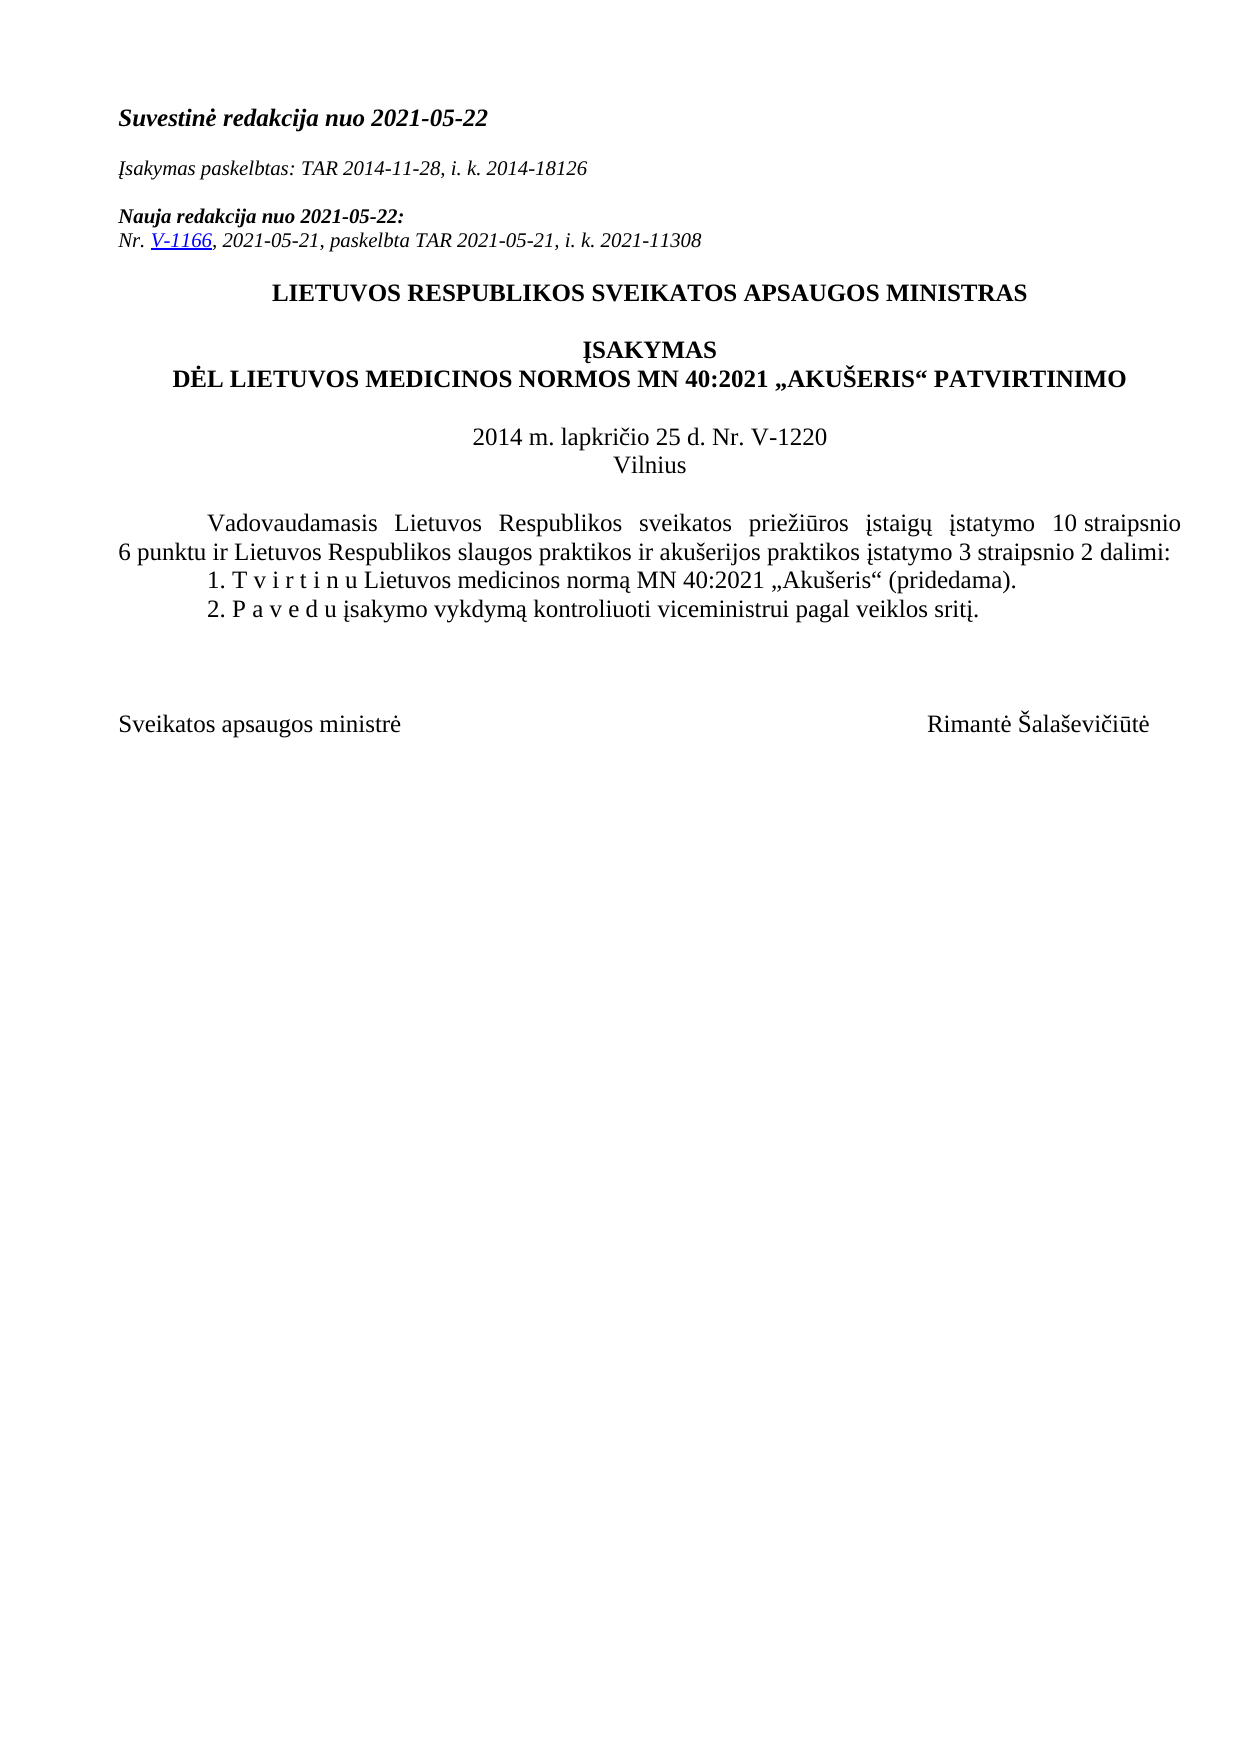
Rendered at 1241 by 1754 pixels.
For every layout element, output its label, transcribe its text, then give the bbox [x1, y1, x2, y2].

text Nauja redakcija nuo 2021-05-22: [118, 203, 1181, 228]
text ĮSAKYMAS [118, 336, 1181, 364]
text 1. T v i r t i n u Lietuvos medicinos normą MN 40:2021 „Akušeris“ (pridedama). [118, 566, 1181, 594]
text Vadovaudamasis Lietuvos Respublikos sveikatos priežiūros įstaigų įstatymo 10 straipsnio 6 punktu ir Lietuvos Respublikos slaugos praktikos ir akušerijos praktikos įstatymo 3 straipsnio 2 dalimi: [118, 508, 1181, 566]
text 2. P a v e d u įsakymo vykdymą kontroliuoti viceministrui pagal veiklos sritį. [118, 594, 1181, 623]
text Sveikatos apsaugos ministrė Rimantė Šalaševičiūtė [118, 709, 1181, 738]
text LIETUVOS RESPUBLIKOS SVEIKATOS APSAUGOS MINISTRAS [118, 278, 1181, 307]
text Nr. V-1166, 2021-05-21, paskelbta TAR 2021-05-21, i. k. 2021-11308 [118, 228, 1181, 252]
text Įsakymas paskelbtas: TAR 2014-11-28, i. k. 2014-18126 [118, 155, 1181, 179]
text DĖL LIETUVOS MEDICINOS NORMOS MN 40:2021 „AKUŠERIS“ PATVIRTINIMO [118, 364, 1181, 393]
text 2014 m. lapkričio 25 d. Nr. V-1220 Vilnius [118, 422, 1181, 479]
text Suvestinė redakcija nuo 2021-05-22 [118, 103, 1181, 131]
